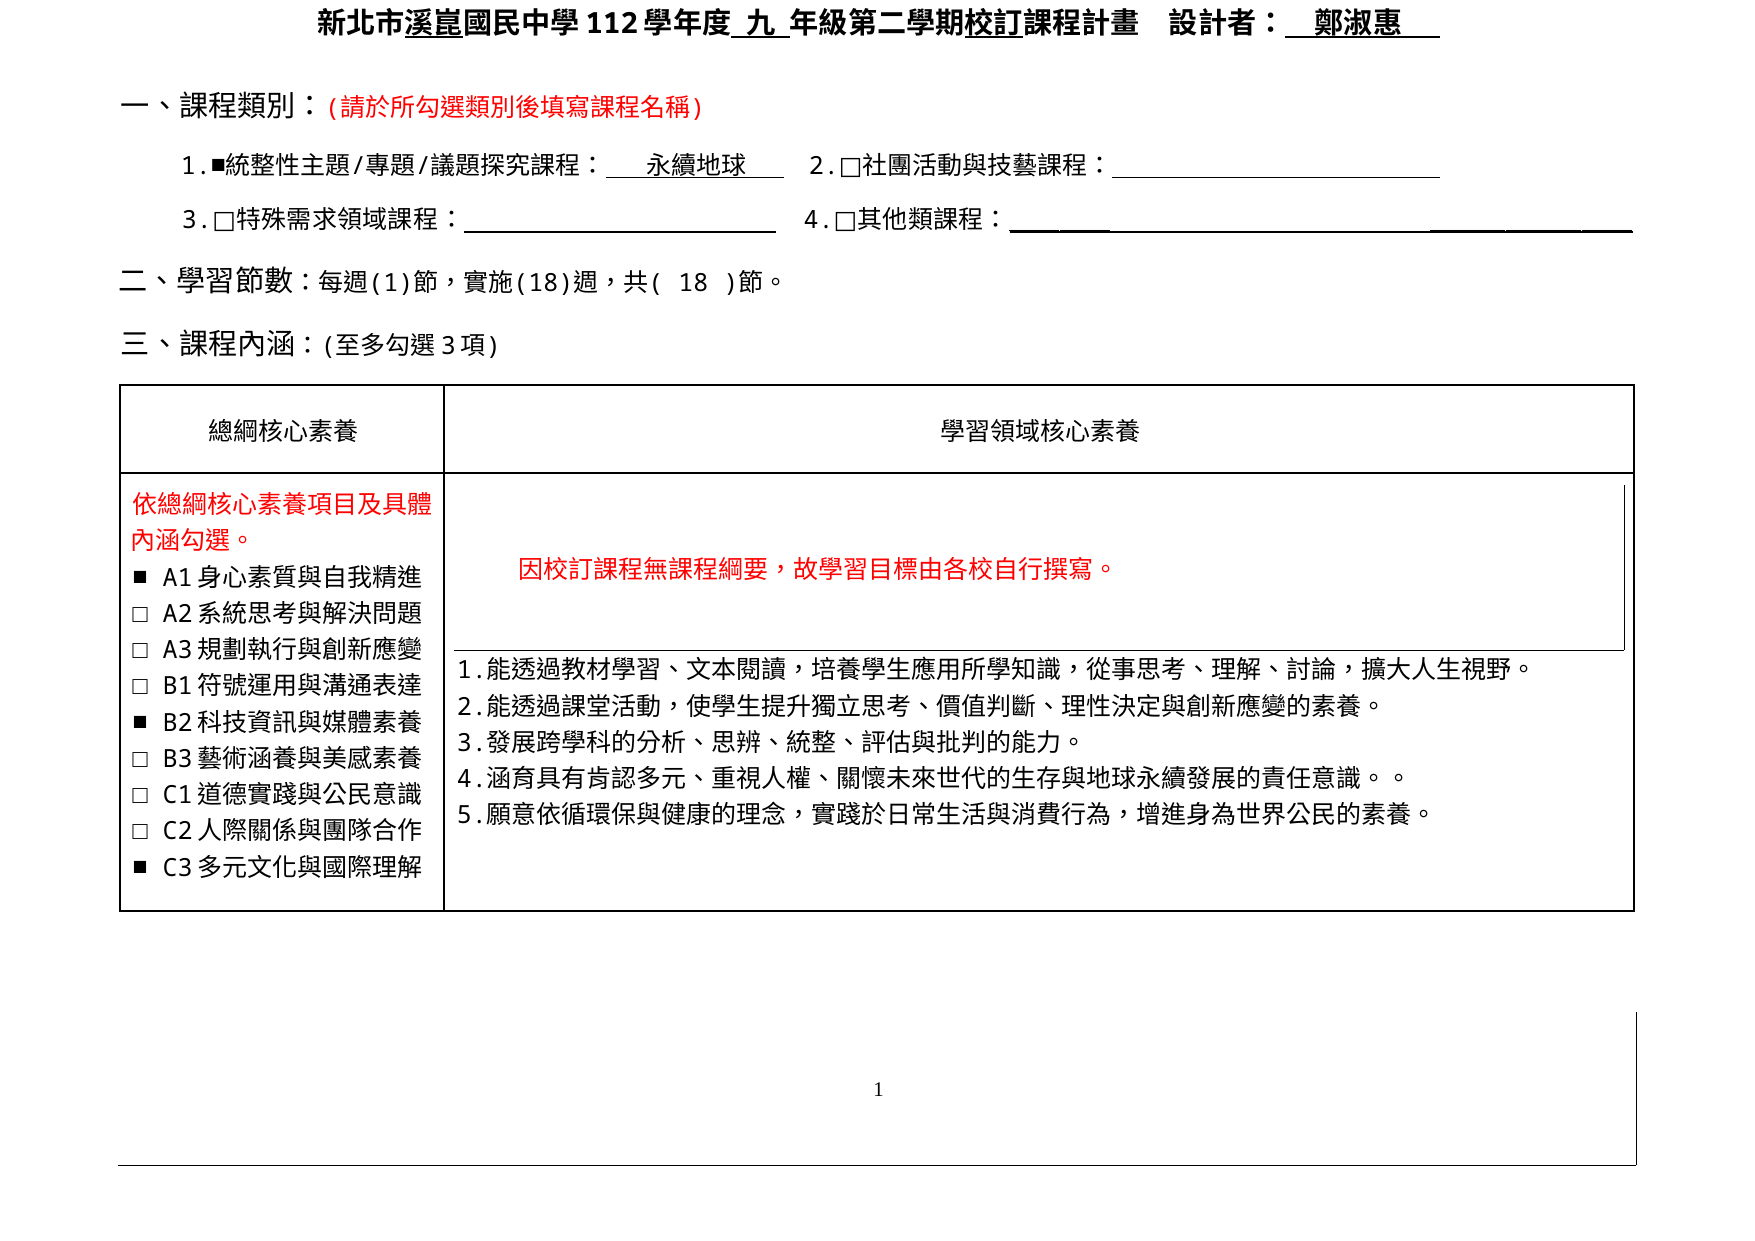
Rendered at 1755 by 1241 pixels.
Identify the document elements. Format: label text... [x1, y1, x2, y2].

text 1.■統整性主題/專題/議題探究課程： 永續地球 2.□社團活動與技藝課程： □ [118, 146, 1636, 182]
text 新北市溪崑國民中學112學年度 九 年級第二學期校訂課程計畫 設計者： 鄭淑惠 [118, 0, 1636, 42]
table_header 學習領域核心素養 [445, 386, 1633, 472]
text 3.□特殊需求領域課程： 4.□其他類課程：＿＿＿＿ ＿＿＿＿＿＿＿＿ 二、學習節數：每週(1)節，實施(18)週，共( 18 )節。 [118, 200, 1636, 299]
table_cell 因校訂課程無課程綱要，故學習目標由各校自行撰寫。 1.能透過教材學習、文本閱讀，培養學生應用所學知識，從事思考、理解、討論，擴大人生視野。 2.能透過課堂活動，使學生提升獨立思考、價值判斷、理性決定與創新應變的素養。 3.發展跨學科的分析、思辨、統整、評估與批判的能力。 4.涵育具有肯認多元、重視人權、關懷未來世代的生存與地球永續發展的責任意識。。 5.願意依循環保與健康的理念，實踐於日常生活與消費行為，增進身為世界公民的素養。 [445, 474, 1633, 910]
table_cell 依總綱核心素養項目及具體內涵勾選。 ■ A1身心素質與自我精進 □ A2系統思考與解決問題 □ A3規劃執行與創新應變 □ B1符號運用與溝通表達 ■ B2科技資訊與媒體素養 □ B3藝術涵養與美感素養 □ C1道德實踐與公民意識 □ C2人際關係與團隊合作 ■ C3多元文化與國際理解 [121, 474, 443, 910]
text 三、課程內涵：(至多勾選3項) [118, 321, 1636, 363]
table_header 總綱核心素養 [121, 386, 443, 472]
text 一、課程類別：(請於所勾選類別後填寫課程名稱) [118, 82, 1636, 124]
